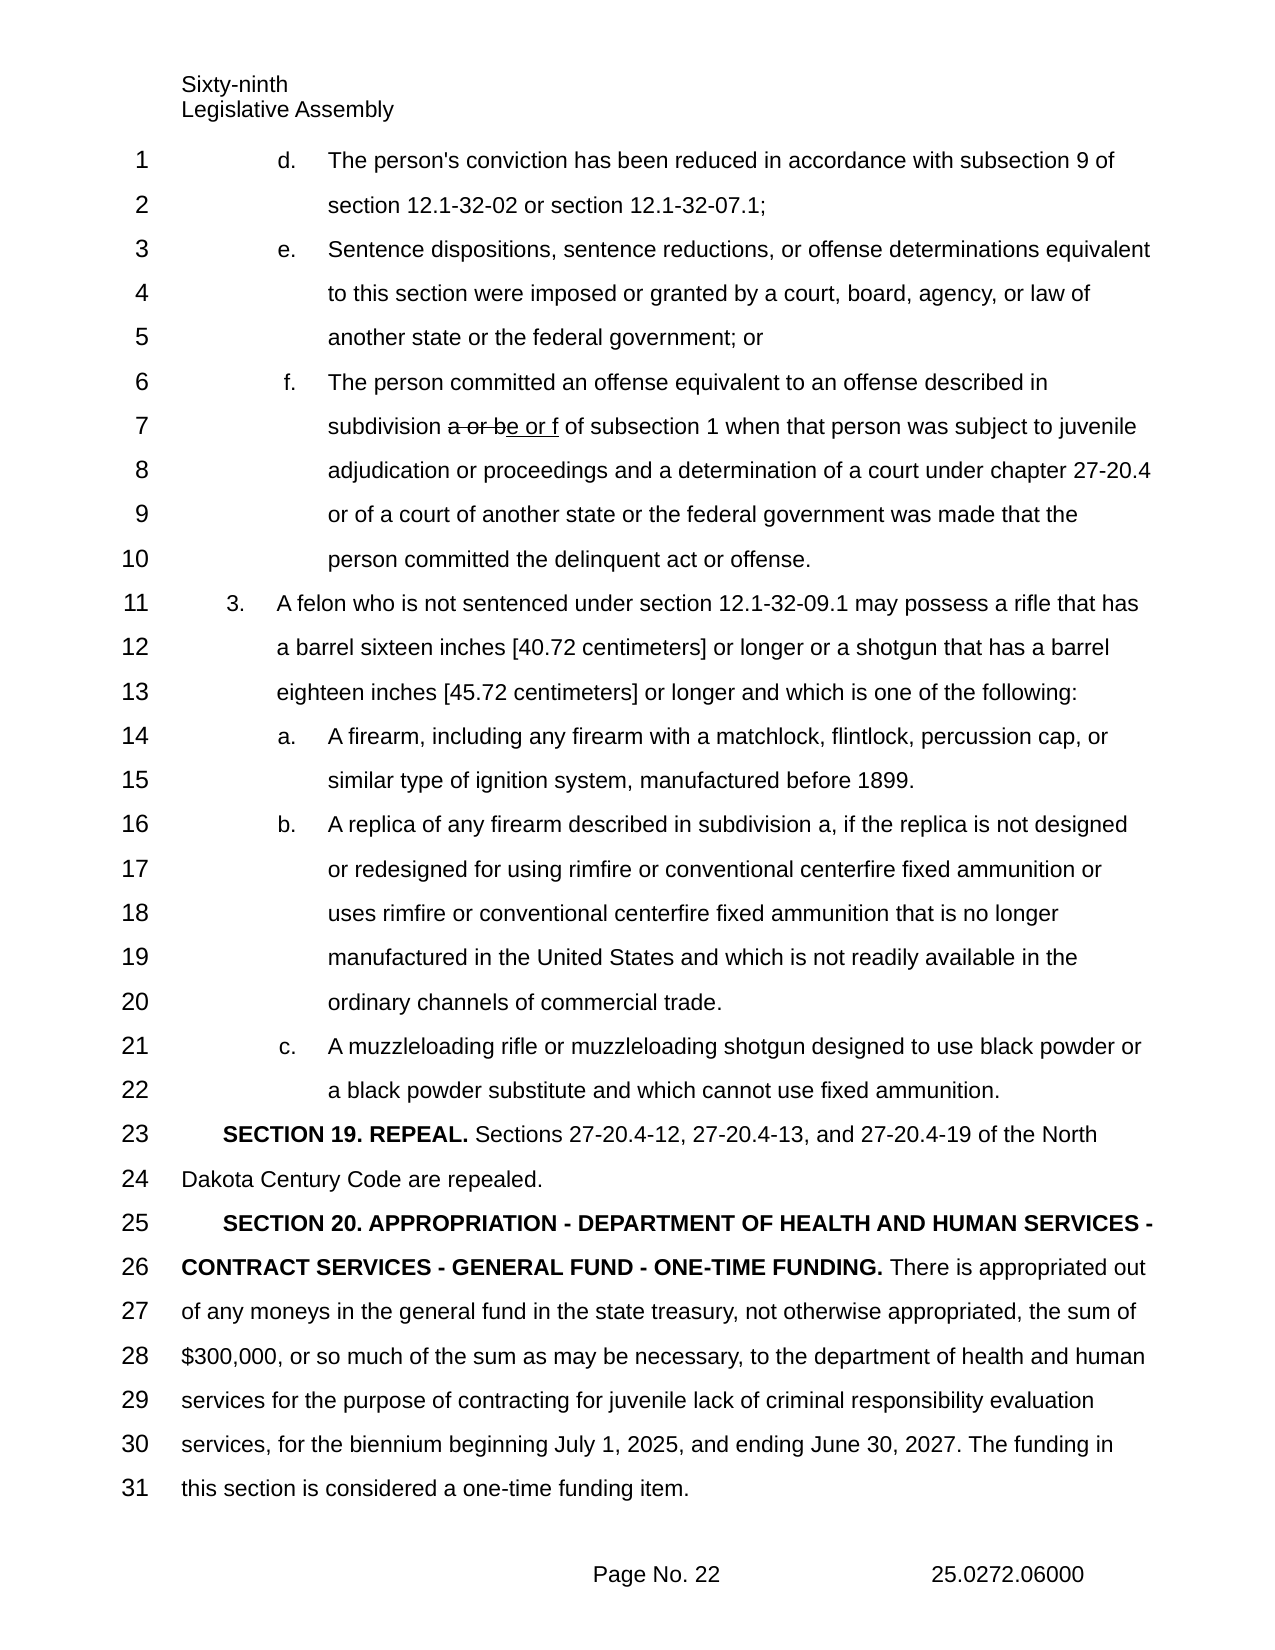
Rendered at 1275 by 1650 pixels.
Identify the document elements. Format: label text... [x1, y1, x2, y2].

text SECTION 19. REPEAL. Sections 27‑20.4‑12, 27‑20.4‑13, and 27‑20.4‑19 of the North Dakota Century Code are repealed. [181, 1107, 1154, 1196]
text 3. A felon who is not sentenced under section 12.1‑32‑09.1 may possess a rifle that has a barrel sixteen inches [40.72 centimeters] or longer or a shotgun that has a barrel eighteen inches [45.72 centimeters] or longer and which is one of the following: [181, 576, 1154, 709]
text SECTION 20. APPROPRIATION - DEPARTMENT OF HEALTH AND HUMAN SERVICES - CONTRACT SERVICES - GENERAL FUND - ONE‑TIME FUNDING. There is appropriated out of any moneys in the general fund in the state treasury, not otherwise appropriated, the sum of $300,000, or so much of the sum as may be necessary, to the department of health and human services for the purpose of contracting for juvenile lack of criminal responsibility evaluation services, for the biennium beginning July 1, 2025, and ending June 30, 2027. The funding in this section is considered a one‑time funding item. [181, 1196, 1154, 1506]
text a. A firearm, including any firearm with a matchlock, flintlock, percussion cap, or similar type of ignition system, manufactured before 1899. [181, 709, 1154, 797]
text c. A muzzleloading rifle or muzzleloading shotgun designed to use black powder or a black powder substitute and which cannot use fixed ammunition. [181, 1019, 1154, 1107]
text e. Sentence dispositions, sentence reductions, or offense determinations equivalent to this section were imposed or granted by a court, board, agency, or law of another state or the federal government; or [181, 222, 1154, 355]
text f. The person committed an offense equivalent to an offense described in subdivision a or be or f of subsection 1 when that person was subject to juvenile adjudication or proceedings and a determination of a court under chapter 27‑20.4 or of a court of another state or the federal government was made that the person committed the delinquent act or offense. [181, 355, 1154, 576]
text b. A replica of any firearm described in subdivision a, if the replica is not designed or redesigned for using rimfire or conventional centerfire fixed ammunition or uses rimfire or conventional centerfire fixed ammunition that is no longer manufactured in the United States and which is not readily available in the ordinary channels of commercial trade. [181, 797, 1154, 1019]
text d. The person's conviction has been reduced in accordance with subsection 9 of section 12.1‑32‑02 or section 12.1‑32‑07.1; [181, 133, 1154, 222]
